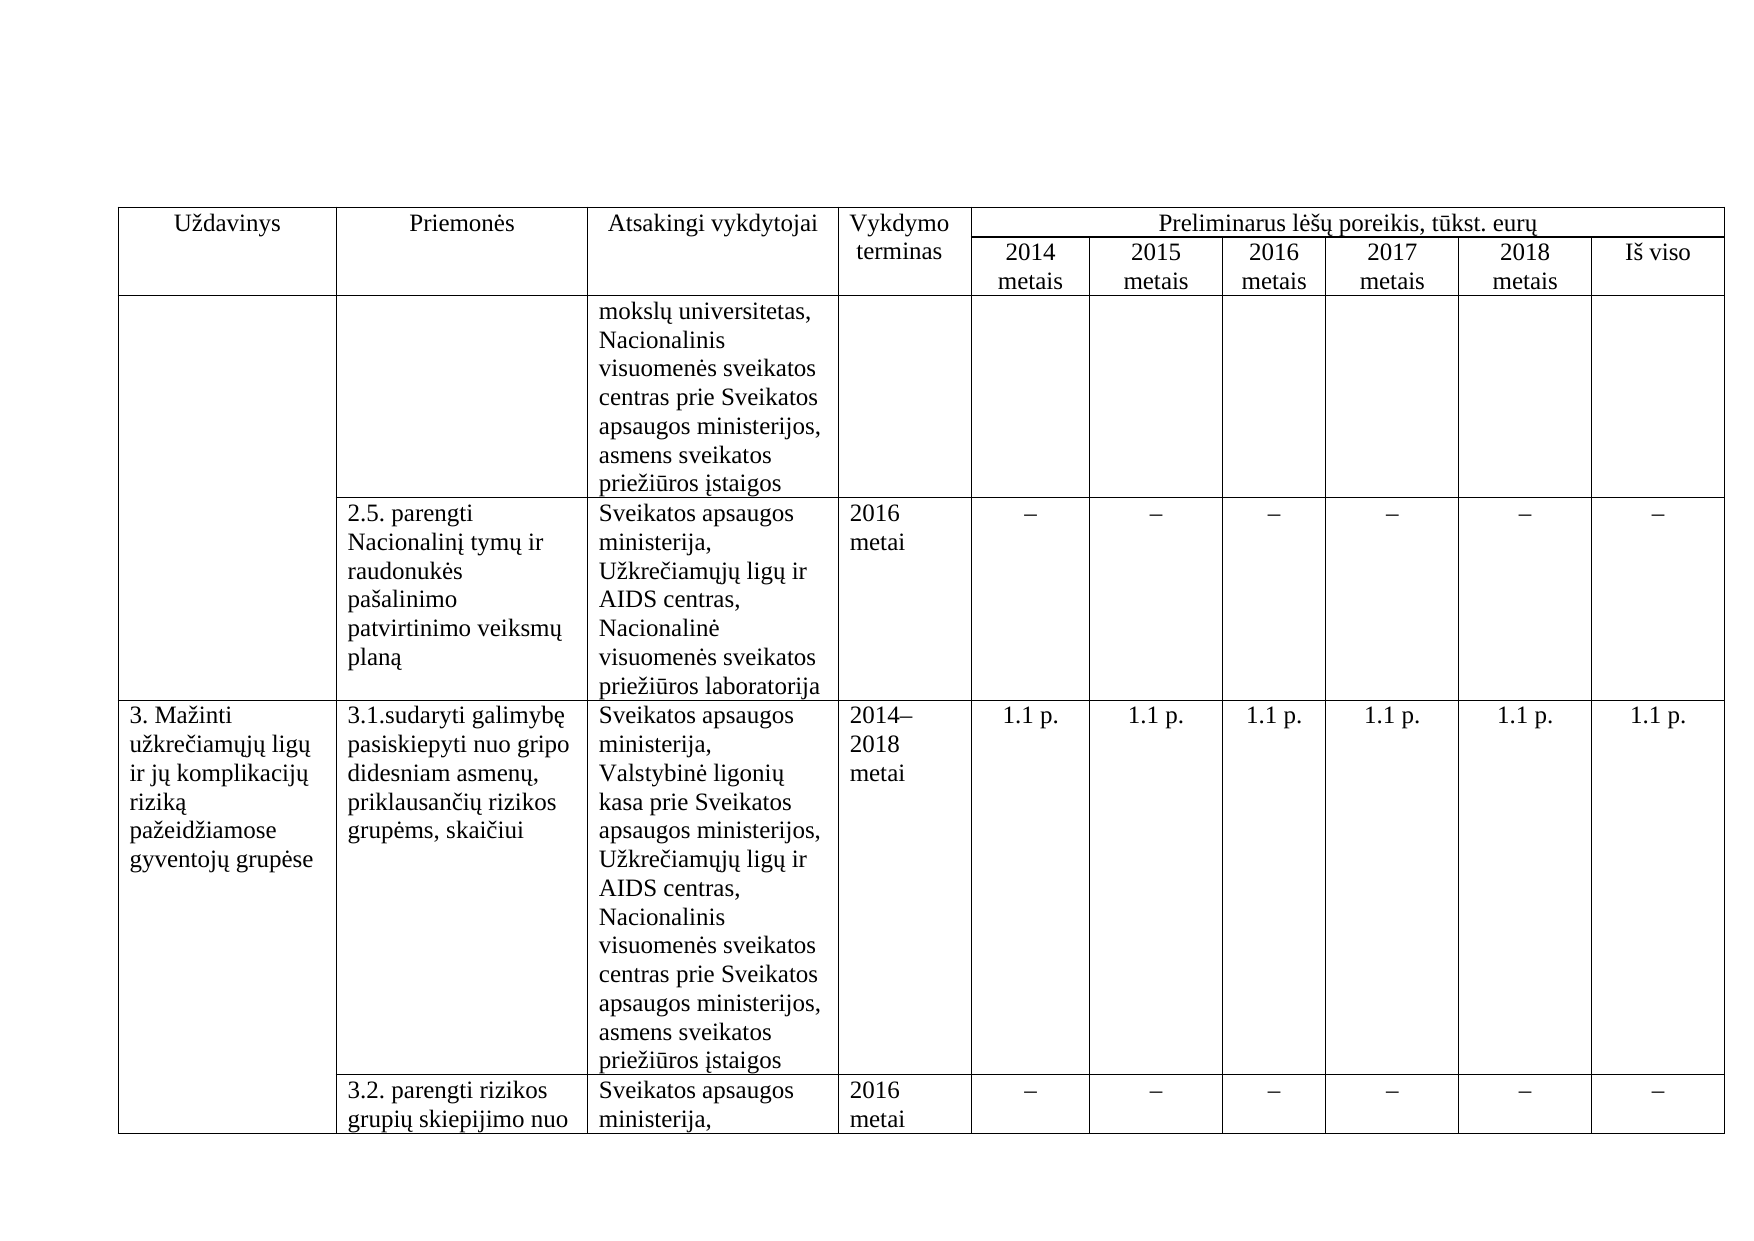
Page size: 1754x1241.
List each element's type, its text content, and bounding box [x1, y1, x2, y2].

table_cell 1.1 p. [972, 701, 1089, 1074]
table_cell – [1459, 1075, 1591, 1133]
table_cell 2017 metais [1326, 238, 1458, 295]
table_cell – [1459, 498, 1591, 699]
table_cell Iš viso [1592, 238, 1724, 295]
table_header Preliminarus lėšų poreikis, tūkst. eurų [972, 208, 1724, 236]
table_cell 3.2. parengti rizikos grupių skiepijimo nuo [337, 1075, 587, 1133]
table_cell [1592, 296, 1724, 497]
table_cell [1090, 296, 1222, 497]
table_cell – [972, 498, 1089, 699]
table_cell 2014–2018 metai [839, 701, 971, 1074]
table_cell 1.1 p. [1592, 701, 1724, 1074]
table_header Priemonės [337, 208, 587, 295]
table_cell [119, 296, 336, 699]
table_cell Sveikatos apsaugos ministerija, Valstybinė ligonių kasa prie Sveikatos apsaugos ministerijos, Užkrečiamųjų ligų ir AIDS centras, Nacionalinis visuomenės sveikatos centras prie Sveikatos apsaugos ministerijos, asmens sveikatos priežiūros įstaigos [588, 701, 838, 1074]
table_cell 2016 metai [839, 1075, 971, 1133]
table_cell [972, 296, 1089, 497]
table_cell Sveikatos apsaugos ministerija, Užkrečiamųjų ligų ir AIDS centras, Nacionalinė visuomenės sveikatos priežiūros laboratorija [588, 498, 838, 699]
table_header Uždavinys [119, 208, 336, 295]
table_cell – [1326, 1075, 1458, 1133]
table_cell – [1592, 1075, 1724, 1133]
table_cell 2018 metais [1459, 238, 1591, 295]
table_cell 2015 metais [1090, 238, 1222, 295]
table_cell 3.1.sudaryti galimybę pasiskiepyti nuo gripo didesniam asmenų, priklausančių rizikos grupėms, skaičiui [337, 701, 587, 1074]
table_cell – [1090, 1075, 1222, 1133]
table_cell – [1326, 498, 1458, 699]
table_header Vykdymo terminas [839, 208, 971, 295]
table_cell – [1090, 498, 1222, 699]
table_cell 2014 metais [972, 238, 1089, 295]
table_cell 2016 metais [1223, 238, 1325, 295]
table_cell [839, 296, 971, 497]
table_cell – [972, 1075, 1089, 1133]
table_cell 1.1 p. [1459, 701, 1591, 1074]
table_cell Sveikatos apsaugos ministerija, [588, 1075, 838, 1133]
table_header Atsakingi vykdytojai [588, 208, 838, 295]
table_cell 3. Mažinti užkrečiamųjų ligų ir jų komplikacijų riziką pažeidžiamose gyventojų grupėse [119, 701, 336, 1133]
table_cell [337, 296, 587, 497]
table_cell 1.1 p. [1223, 701, 1325, 1074]
table_cell 1.1 p. [1090, 701, 1222, 1074]
table_cell [1326, 296, 1458, 497]
table_cell 2.5. parengti Nacionalinį tymų ir raudonukės pašalinimo patvirtinimo veiksmų planą [337, 498, 587, 699]
table_cell [1223, 296, 1325, 497]
table_cell – [1223, 498, 1325, 699]
table_cell – [1223, 1075, 1325, 1133]
table_cell 2016 metai [839, 498, 971, 699]
table_cell 1.1 p. [1326, 701, 1458, 1074]
table_cell [1459, 296, 1591, 497]
table_cell mokslų universitetas, Nacionalinis visuomenės sveikatos centras prie Sveikatos apsaugos ministerijos, asmens sveikatos priežiūros įstaigos [588, 296, 838, 497]
table_cell – [1592, 498, 1724, 699]
